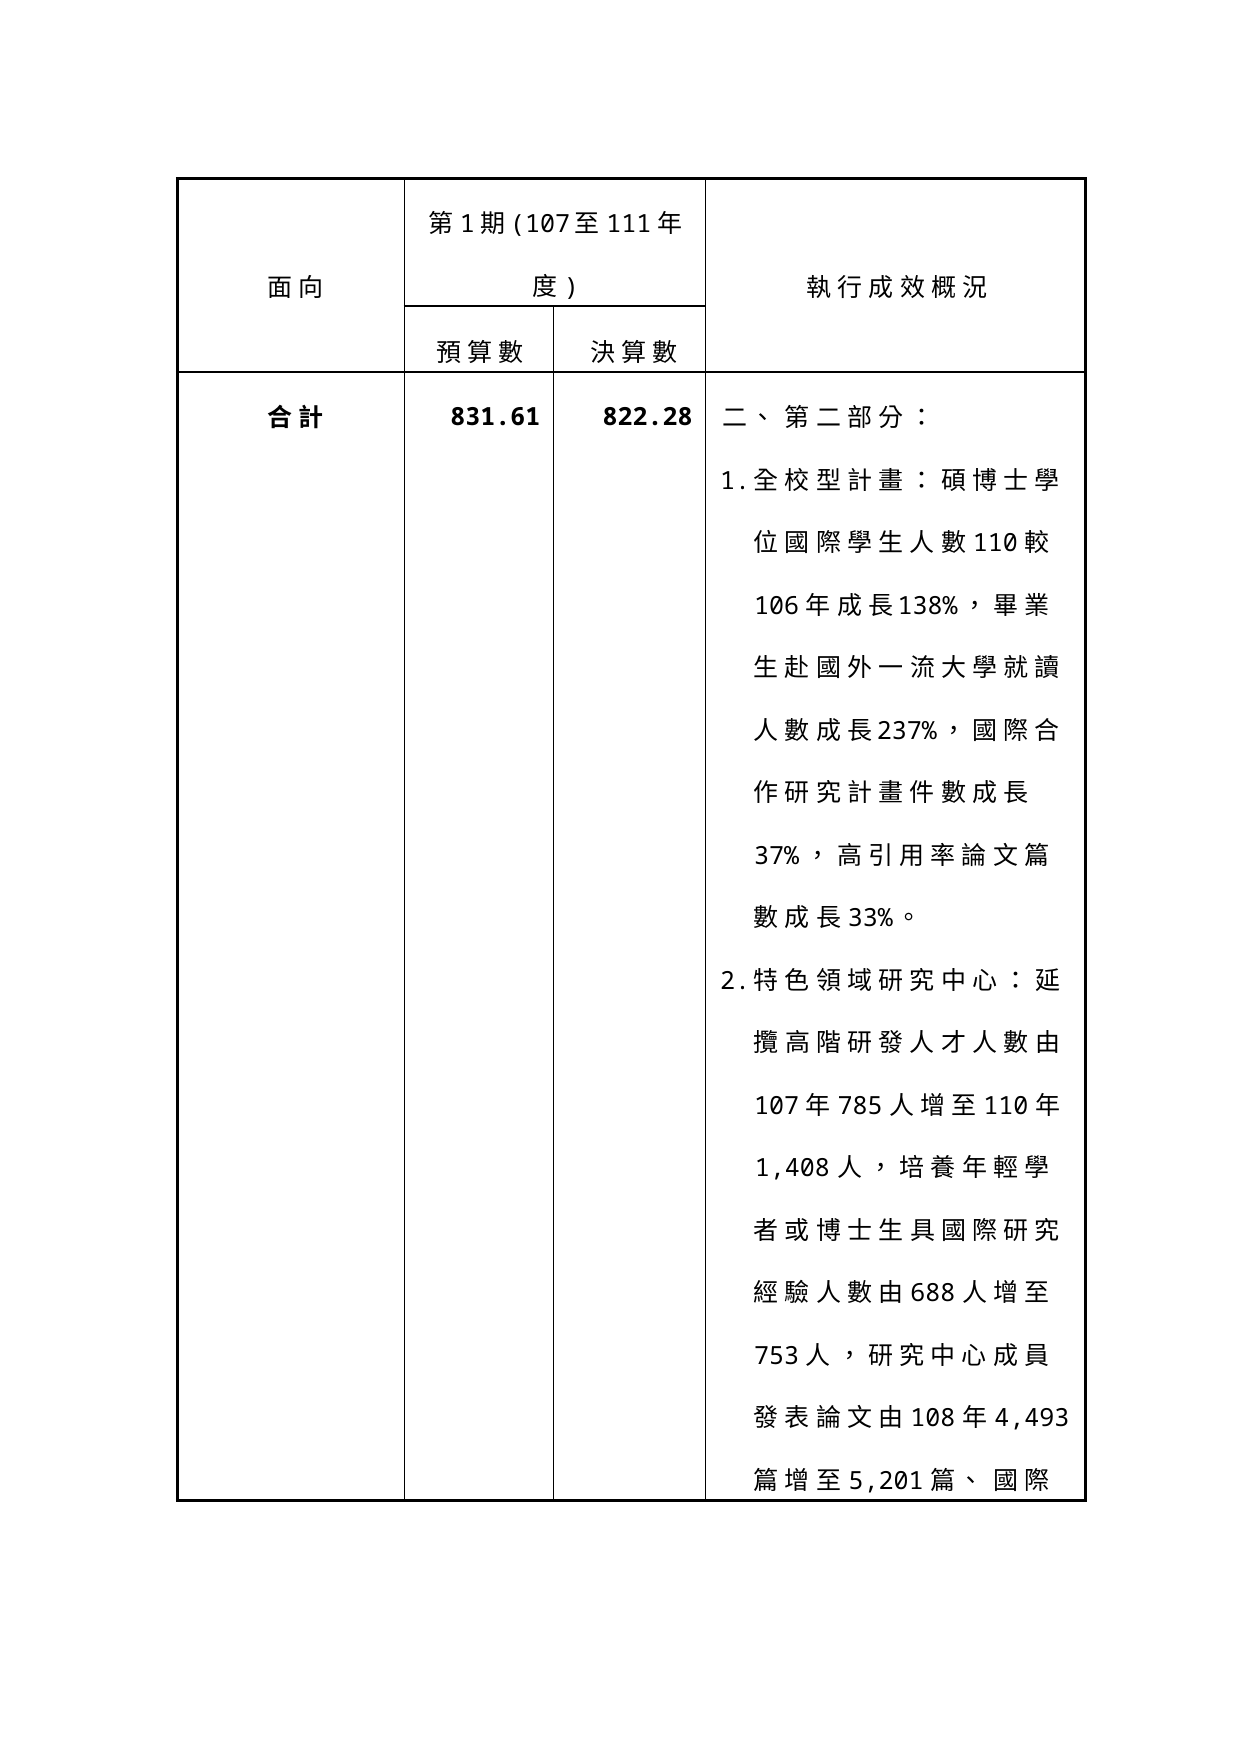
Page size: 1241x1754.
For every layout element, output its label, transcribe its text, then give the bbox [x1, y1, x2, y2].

table_cell 決算數 [554, 307, 705, 371]
table_cell 預算數 [405, 307, 553, 371]
table_cell 822.28 [554, 373, 705, 1499]
table_cell 831.61 [405, 373, 553, 1499]
table_cell 合計 [179, 373, 404, 1499]
table_header 第1期(107至111年度) [405, 180, 705, 305]
table_cell 二、第二部分： 1.全校型計畫：碩博士學位國際學生人數110較106年成長138%，畢業生赴國外一流大學就讀人數成長237%，國際合作研究計畫件數成長37%，高引用率論文篇數成長33%。 2.特色領域研究中心：延攬高階研發人才人數由107年785人增至110年1,408人，培養年輕學者或博士生具國際研究經驗人數由688人增至753人，研究中心成員發表論文由108年4,493篇增至5,201篇、國際 [706, 373, 1084, 1499]
table_header 執行成效概況 [706, 180, 1084, 371]
table_header 面向 [179, 180, 404, 371]
